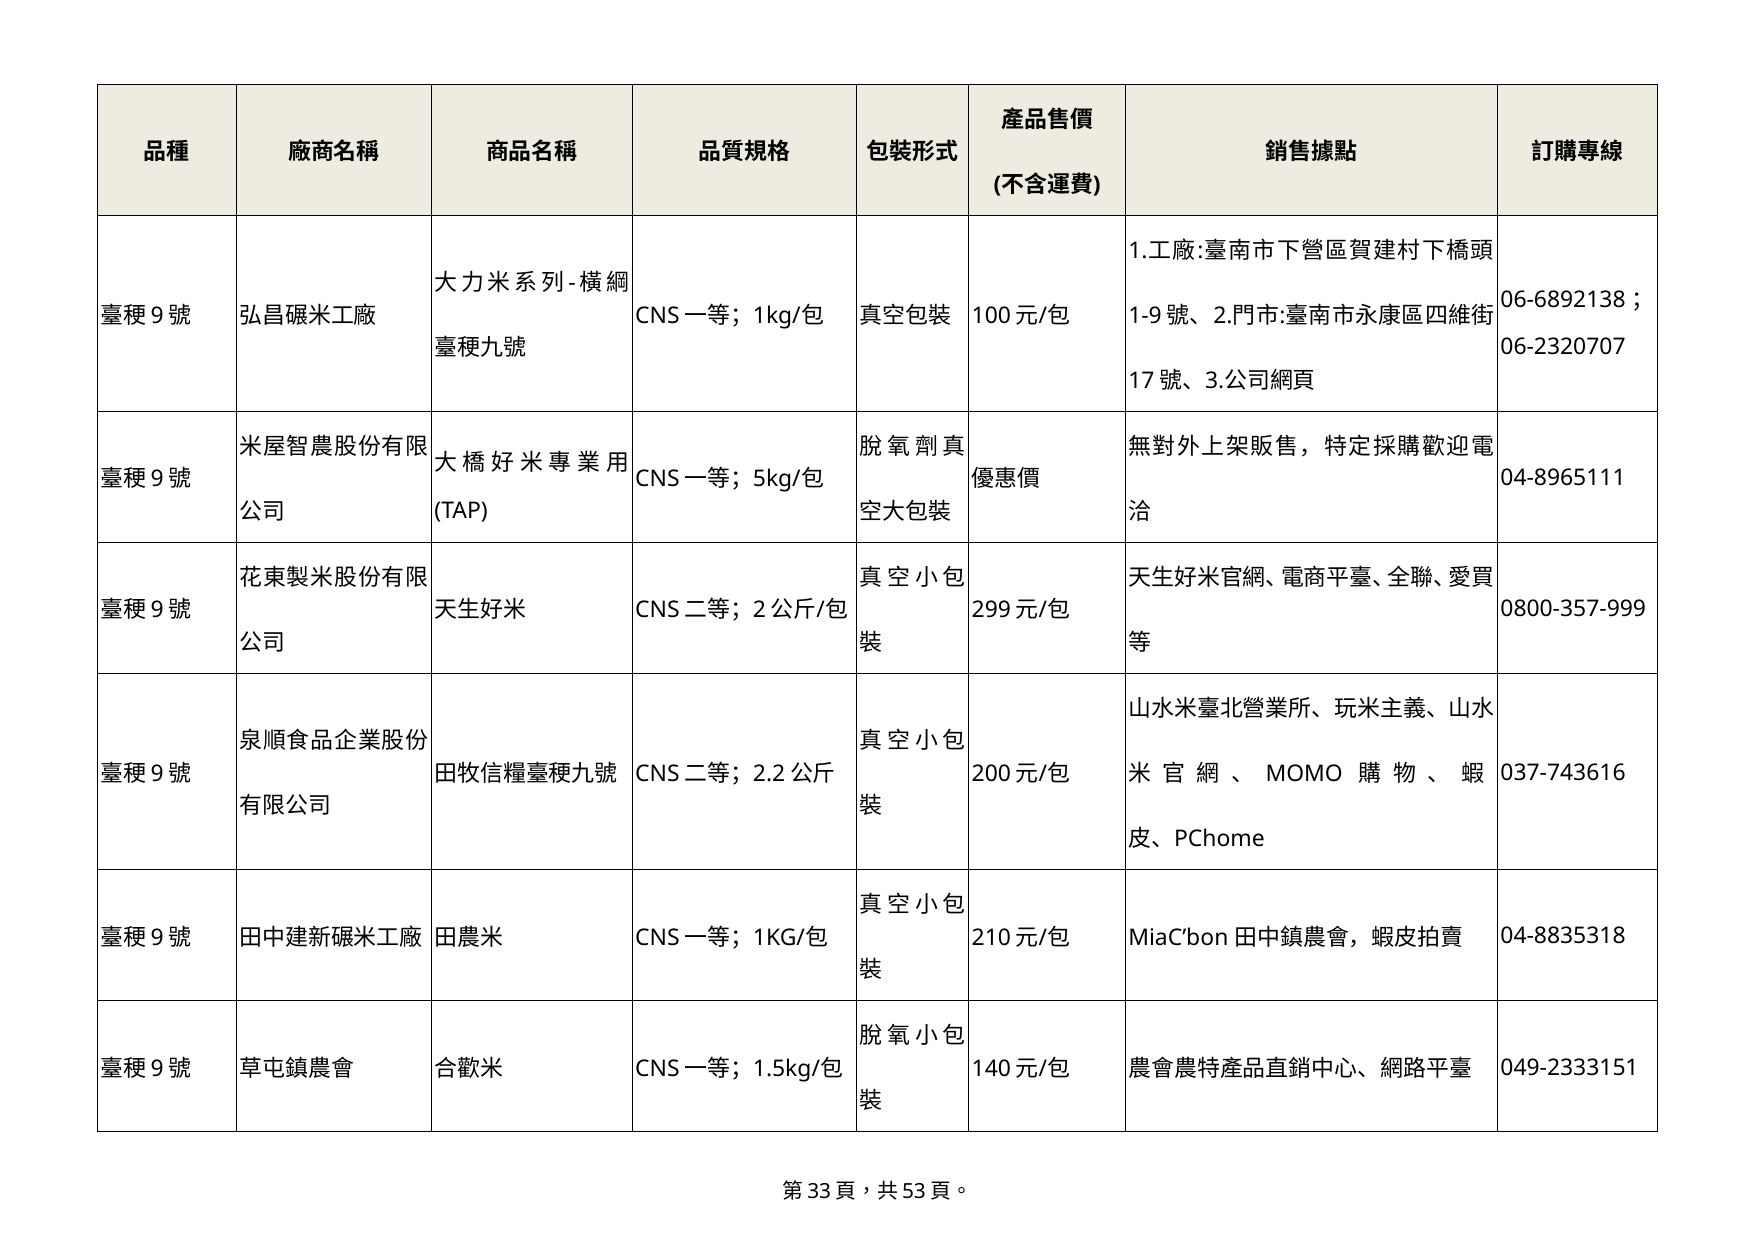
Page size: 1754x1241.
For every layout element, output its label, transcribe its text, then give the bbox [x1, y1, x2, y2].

table_header 商品名稱 [432, 85, 632, 215]
table_cell 田牧信糧臺稉九號 [432, 674, 632, 869]
table_header 廠商名稱 [237, 85, 431, 215]
table_cell 脫氧劑真空大包裝 [857, 412, 968, 542]
table_cell 200元/包 [969, 674, 1125, 869]
table_cell 04-8965111 [1498, 412, 1657, 542]
table_cell 泉順食品企業股份有限公司 [237, 674, 431, 869]
table_cell 臺稉9號 [98, 543, 236, 673]
table_cell 合歡米 [432, 1001, 632, 1131]
table_cell 真空包裝 [857, 216, 968, 411]
table_cell 0800-357-999 [1498, 543, 1657, 673]
table_cell 100元/包 [969, 216, 1125, 411]
table_cell 臺稉9號 [98, 1001, 236, 1131]
table_cell MiaC’bon 田中鎮農會，蝦皮拍賣 [1126, 870, 1497, 1000]
table_cell 草屯鎮農會 [237, 1001, 431, 1131]
table_cell 真空小包裝 [857, 543, 968, 673]
table_cell 真空小包裝 [857, 870, 968, 1000]
table_cell 大力米系列-橫綱 臺稉九號 [432, 216, 632, 411]
table_cell CNS一等；5kg/包 [633, 412, 856, 542]
table_cell 臺稉9號 [98, 674, 236, 869]
table_cell 真空小包裝 [857, 674, 968, 869]
table_cell 米屋智農股份有限公司 [237, 412, 431, 542]
table_cell 臺稉9號 [98, 870, 236, 1000]
table_cell 無對外上架販售，特定採購歡迎電洽 [1126, 412, 1497, 542]
table_cell 04-8835318 [1498, 870, 1657, 1000]
table_cell 農會農特產品直銷中心、網路平臺 [1126, 1001, 1497, 1131]
table_header 訂購專線 [1498, 85, 1657, 215]
table_cell 037-743616 [1498, 674, 1657, 869]
table_cell 弘昌碾米工廠 [237, 216, 431, 411]
table_cell 花東製米股份有限公司 [237, 543, 431, 673]
table_cell 1.工廠:臺南市下營區賀建村下橋頭1-9號、2.門市:臺南市永康區四維街17號、3.公司網頁 [1126, 216, 1497, 411]
table_header 品質規格 [633, 85, 856, 215]
table_cell 優惠價 [969, 412, 1125, 542]
table_header 產品售價 (不含運費) [969, 85, 1125, 215]
table_cell 210元/包 [969, 870, 1125, 1000]
table_cell CNS一等；1KG/包 [633, 870, 856, 1000]
table_cell CNS二等；2.2公斤 [633, 674, 856, 869]
table_cell 天生好米 [432, 543, 632, 673]
table_cell 大橋好米專業用(TAP) [432, 412, 632, 542]
table_cell 山水米臺北營業所、玩米主義、山水米官網、MOMO購物、蝦皮、PChome [1126, 674, 1497, 869]
table_cell CNS一等；1.5kg/包 [633, 1001, 856, 1131]
table_cell 田中建新碾米工廠 [237, 870, 431, 1000]
table_cell 299元/包 [969, 543, 1125, 673]
table_cell 049-2333151 [1498, 1001, 1657, 1131]
table_cell 臺稉9號 [98, 412, 236, 542]
table_cell 臺稉9號 [98, 216, 236, 411]
table_cell 140元/包 [969, 1001, 1125, 1131]
table_cell CNS二等；2公斤/包 [633, 543, 856, 673]
table_header 品種 [98, 85, 236, 215]
table_header 包裝形式 [857, 85, 968, 215]
table_header 銷售據點 [1126, 85, 1497, 215]
table_cell CNS一等；1kg/包 [633, 216, 856, 411]
table_cell 天生好米官網、電商平臺、全聯、愛買等 [1126, 543, 1497, 673]
table_cell 脫氧小包裝 [857, 1001, 968, 1131]
table_cell 06-6892138；06-2320707 [1498, 216, 1657, 411]
table_cell 田農米 [432, 870, 632, 1000]
